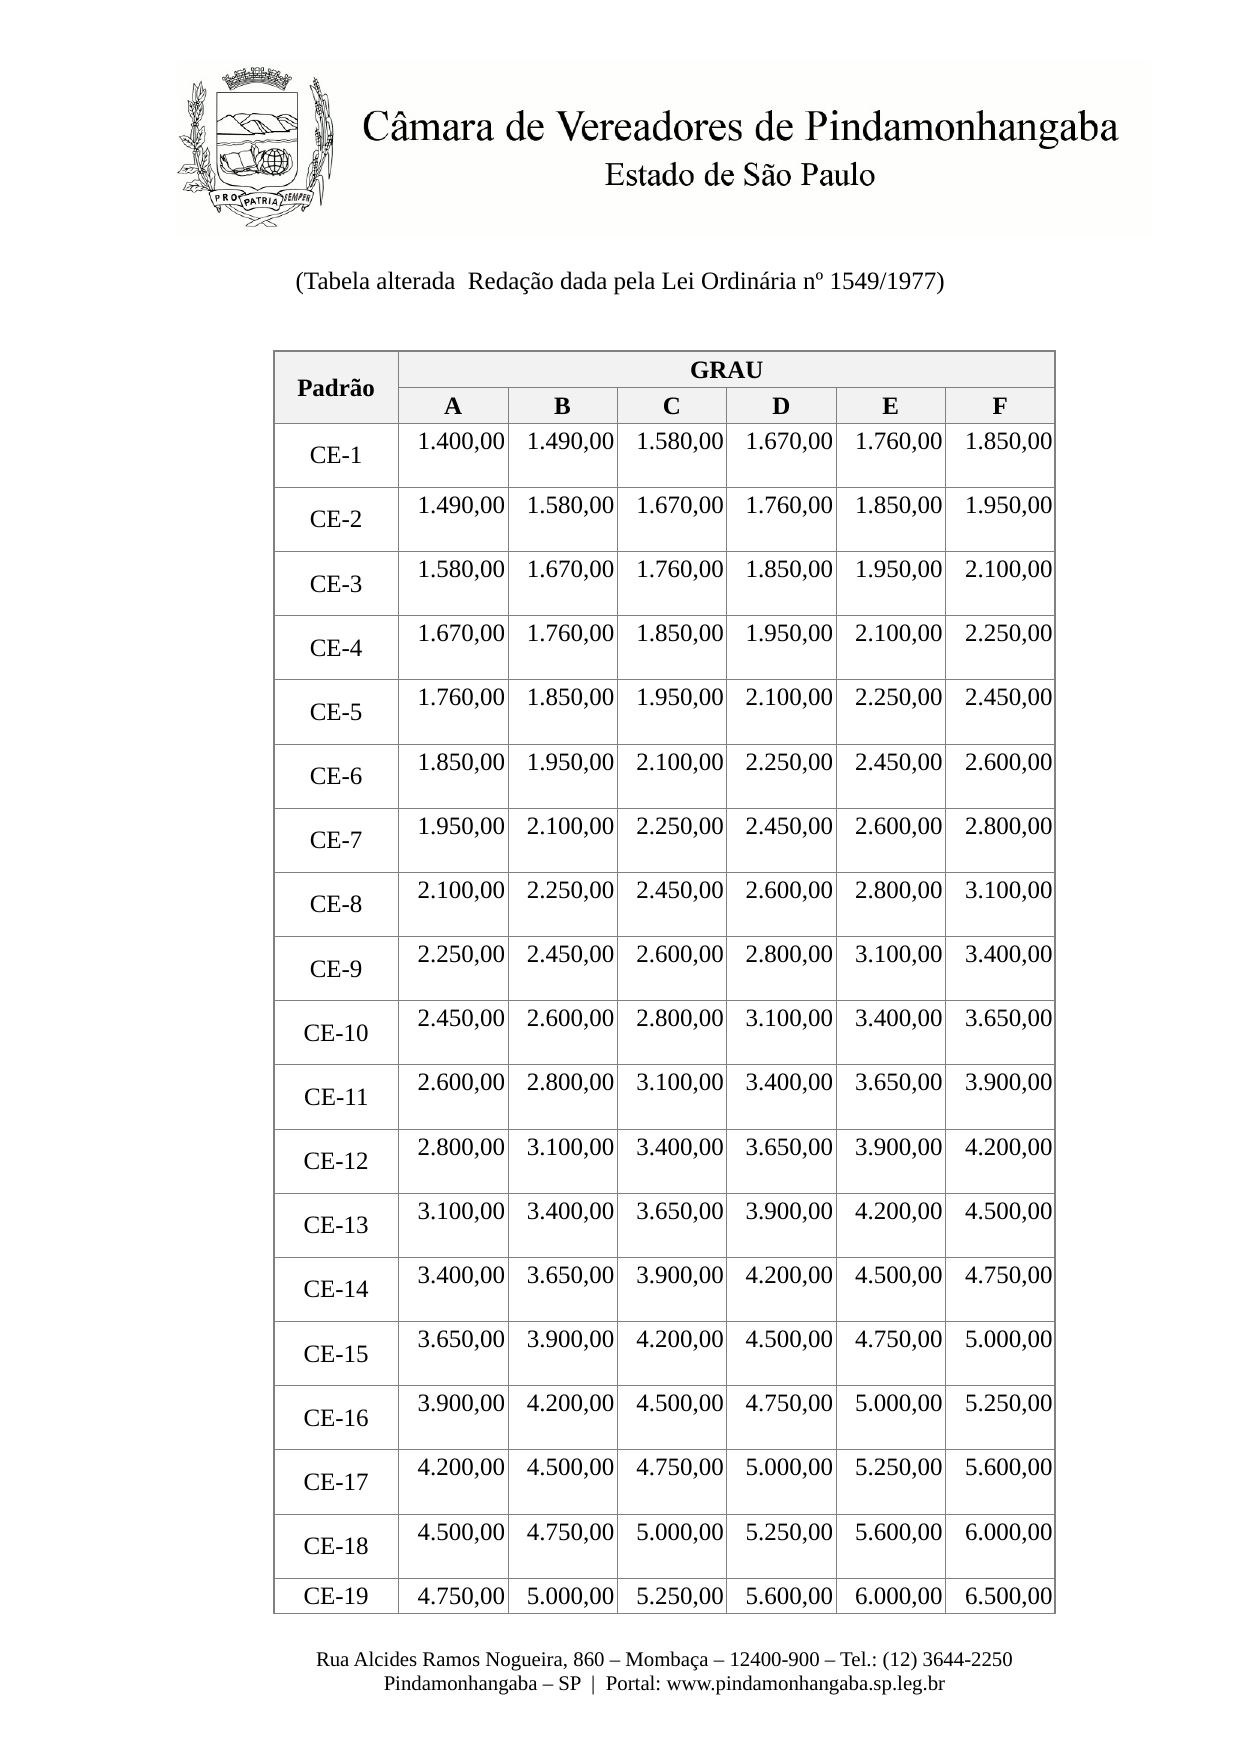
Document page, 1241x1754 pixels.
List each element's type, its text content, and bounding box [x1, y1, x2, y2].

table_cell CE-13 [275, 1194, 398, 1257]
table_cell 2.100,00 [509, 809, 617, 872]
table_cell 5.600,00 [727, 1579, 836, 1612]
table_cell CE-4 [275, 616, 398, 679]
table_cell 1.760,00 [727, 488, 836, 551]
table_cell 2.450,00 [509, 937, 617, 1000]
table_cell 5.250,00 [946, 1386, 1054, 1449]
table_cell 3.650,00 [727, 1130, 836, 1193]
table_cell CE-6 [275, 745, 398, 808]
table_cell 2.100,00 [399, 873, 508, 936]
table_cell 6.000,00 [837, 1579, 945, 1612]
table_cell 2.100,00 [727, 680, 836, 743]
table_cell 4.750,00 [727, 1386, 836, 1449]
table_cell 2.800,00 [399, 1130, 508, 1193]
table_cell 1.760,00 [509, 616, 617, 679]
table_cell 5.000,00 [509, 1579, 617, 1612]
table_cell CE-18 [275, 1515, 398, 1578]
table_cell 1.580,00 [618, 424, 726, 487]
table_cell CE-1 [275, 424, 398, 487]
table_cell 4.750,00 [837, 1322, 945, 1385]
table_header GRAU [399, 352, 1054, 387]
table_cell 3.650,00 [399, 1322, 508, 1385]
table_cell 3.900,00 [618, 1258, 726, 1321]
table_cell 1.950,00 [618, 680, 726, 743]
table_cell 1.850,00 [618, 616, 726, 679]
table_cell 4.200,00 [399, 1450, 508, 1513]
table_cell 2.800,00 [837, 873, 945, 936]
table_cell 1.850,00 [509, 680, 617, 743]
table_cell 2.600,00 [399, 1065, 508, 1128]
table_cell 4.750,00 [509, 1515, 617, 1578]
table_cell CE-12 [275, 1130, 398, 1193]
table_cell 4.500,00 [946, 1194, 1054, 1257]
table_cell 3.900,00 [399, 1386, 508, 1449]
table_cell 2.100,00 [618, 745, 726, 808]
table_cell 1.400,00 [399, 424, 508, 487]
table_cell 3.400,00 [946, 937, 1054, 1000]
table_cell 4.200,00 [509, 1386, 617, 1449]
table_cell 3.100,00 [946, 873, 1054, 936]
table_cell 4.500,00 [399, 1515, 508, 1578]
table_cell CE-14 [275, 1258, 398, 1321]
table_cell 1.950,00 [509, 745, 617, 808]
table_cell 4.200,00 [727, 1258, 836, 1321]
table_cell 2.250,00 [399, 937, 508, 1000]
table_cell CE-9 [275, 937, 398, 1000]
table_cell 1.950,00 [727, 616, 836, 679]
table_cell 1.580,00 [509, 488, 617, 551]
table_cell 2.100,00 [837, 616, 945, 679]
table_cell 3.400,00 [727, 1065, 836, 1128]
table_cell 2.800,00 [618, 1001, 726, 1064]
table_cell F [946, 388, 1054, 423]
table_cell 2.450,00 [837, 745, 945, 808]
table_cell CE-19 [275, 1579, 398, 1612]
table_cell 3.900,00 [837, 1130, 945, 1193]
table_cell CE-8 [275, 873, 398, 936]
table_cell 1.950,00 [946, 488, 1054, 551]
table_cell 5.000,00 [946, 1322, 1054, 1385]
text (Tabela alterada Redação dada pela Lei Ordinária nº 1549/1977) [177, 266, 1152, 295]
table_cell 4.200,00 [946, 1130, 1054, 1193]
table_cell 4.750,00 [399, 1579, 508, 1612]
table_cell 3.400,00 [399, 1258, 508, 1321]
table_cell 5.000,00 [618, 1515, 726, 1578]
table_cell 1.490,00 [509, 424, 617, 487]
table_cell 1.670,00 [399, 616, 508, 679]
table_cell 2.800,00 [727, 937, 836, 1000]
table_cell 3.650,00 [837, 1065, 945, 1128]
table_cell 1.670,00 [618, 488, 726, 551]
table_header Padrão [275, 352, 398, 423]
table_cell 1.490,00 [399, 488, 508, 551]
table_cell 3.400,00 [618, 1130, 726, 1193]
table_cell CE-15 [275, 1322, 398, 1385]
table_cell CE-17 [275, 1450, 398, 1513]
table_cell 5.250,00 [618, 1579, 726, 1612]
table_cell 4.500,00 [727, 1322, 836, 1385]
table_cell 4.500,00 [618, 1386, 726, 1449]
table_cell 6.500,00 [946, 1579, 1054, 1612]
table_cell 1.850,00 [946, 424, 1054, 487]
table_cell D [727, 388, 836, 423]
table_cell 2.250,00 [618, 809, 726, 872]
table_cell A [399, 388, 508, 423]
table_cell CE-5 [275, 680, 398, 743]
table_cell 2.100,00 [946, 552, 1054, 615]
table_cell 1.850,00 [837, 488, 945, 551]
table_cell 3.650,00 [618, 1194, 726, 1257]
table_cell 3.100,00 [399, 1194, 508, 1257]
table_cell 3.900,00 [946, 1065, 1054, 1128]
table_cell CE-3 [275, 552, 398, 615]
table_cell CE-7 [275, 809, 398, 872]
table_cell 2.600,00 [946, 745, 1054, 808]
table_cell 3.100,00 [727, 1001, 836, 1064]
table_cell 2.450,00 [727, 809, 836, 872]
table_cell 5.250,00 [837, 1450, 945, 1513]
table_cell 2.250,00 [509, 873, 617, 936]
table_cell 1.670,00 [509, 552, 617, 615]
table_cell 2.250,00 [727, 745, 836, 808]
table_cell 1.760,00 [399, 680, 508, 743]
table_cell 3.900,00 [509, 1322, 617, 1385]
table_cell B [509, 388, 617, 423]
table_cell 3.100,00 [837, 937, 945, 1000]
table_cell 4.750,00 [946, 1258, 1054, 1321]
table_cell 4.200,00 [837, 1194, 945, 1257]
table_cell CE-10 [275, 1001, 398, 1064]
table_cell 4.500,00 [509, 1450, 617, 1513]
table_cell 2.450,00 [946, 680, 1054, 743]
table_cell 2.800,00 [509, 1065, 617, 1128]
table_cell 1.850,00 [727, 552, 836, 615]
table_cell 3.900,00 [727, 1194, 836, 1257]
table_cell 1.580,00 [399, 552, 508, 615]
table_cell 3.400,00 [837, 1001, 945, 1064]
table_cell 5.600,00 [946, 1450, 1054, 1513]
table_cell 2.450,00 [618, 873, 726, 936]
table_cell 5.600,00 [837, 1515, 945, 1578]
table_cell CE-2 [275, 488, 398, 551]
table_cell 6.000,00 [946, 1515, 1054, 1578]
table_cell 1.760,00 [618, 552, 726, 615]
table_cell 2.600,00 [727, 873, 836, 936]
table_cell 1.760,00 [837, 424, 945, 487]
table_cell 4.750,00 [618, 1450, 726, 1513]
table_cell 5.000,00 [727, 1450, 836, 1513]
table_cell 4.200,00 [618, 1322, 726, 1385]
table_cell 1.950,00 [837, 552, 945, 615]
table_cell 3.650,00 [509, 1258, 617, 1321]
table_cell CE-16 [275, 1386, 398, 1449]
table_cell 1.950,00 [399, 809, 508, 872]
table_cell 2.250,00 [837, 680, 945, 743]
table_cell C [618, 388, 726, 423]
table_cell 3.100,00 [509, 1130, 617, 1193]
table_cell 3.100,00 [618, 1065, 726, 1128]
table_cell 3.650,00 [946, 1001, 1054, 1064]
table_cell 2.450,00 [399, 1001, 508, 1064]
table_cell E [837, 388, 945, 423]
table_cell 1.850,00 [399, 745, 508, 808]
table_cell 2.600,00 [837, 809, 945, 872]
table_cell 3.400,00 [509, 1194, 617, 1257]
table_cell 2.600,00 [509, 1001, 617, 1064]
table_cell 5.250,00 [727, 1515, 836, 1578]
table_cell 5.000,00 [837, 1386, 945, 1449]
table_cell 4.500,00 [837, 1258, 945, 1321]
picture [177, 59, 1152, 236]
table_cell 2.250,00 [946, 616, 1054, 679]
table_cell CE-11 [275, 1065, 398, 1128]
table_cell 2.600,00 [618, 937, 726, 1000]
table_cell 1.670,00 [727, 424, 836, 487]
table_cell 2.800,00 [946, 809, 1054, 872]
